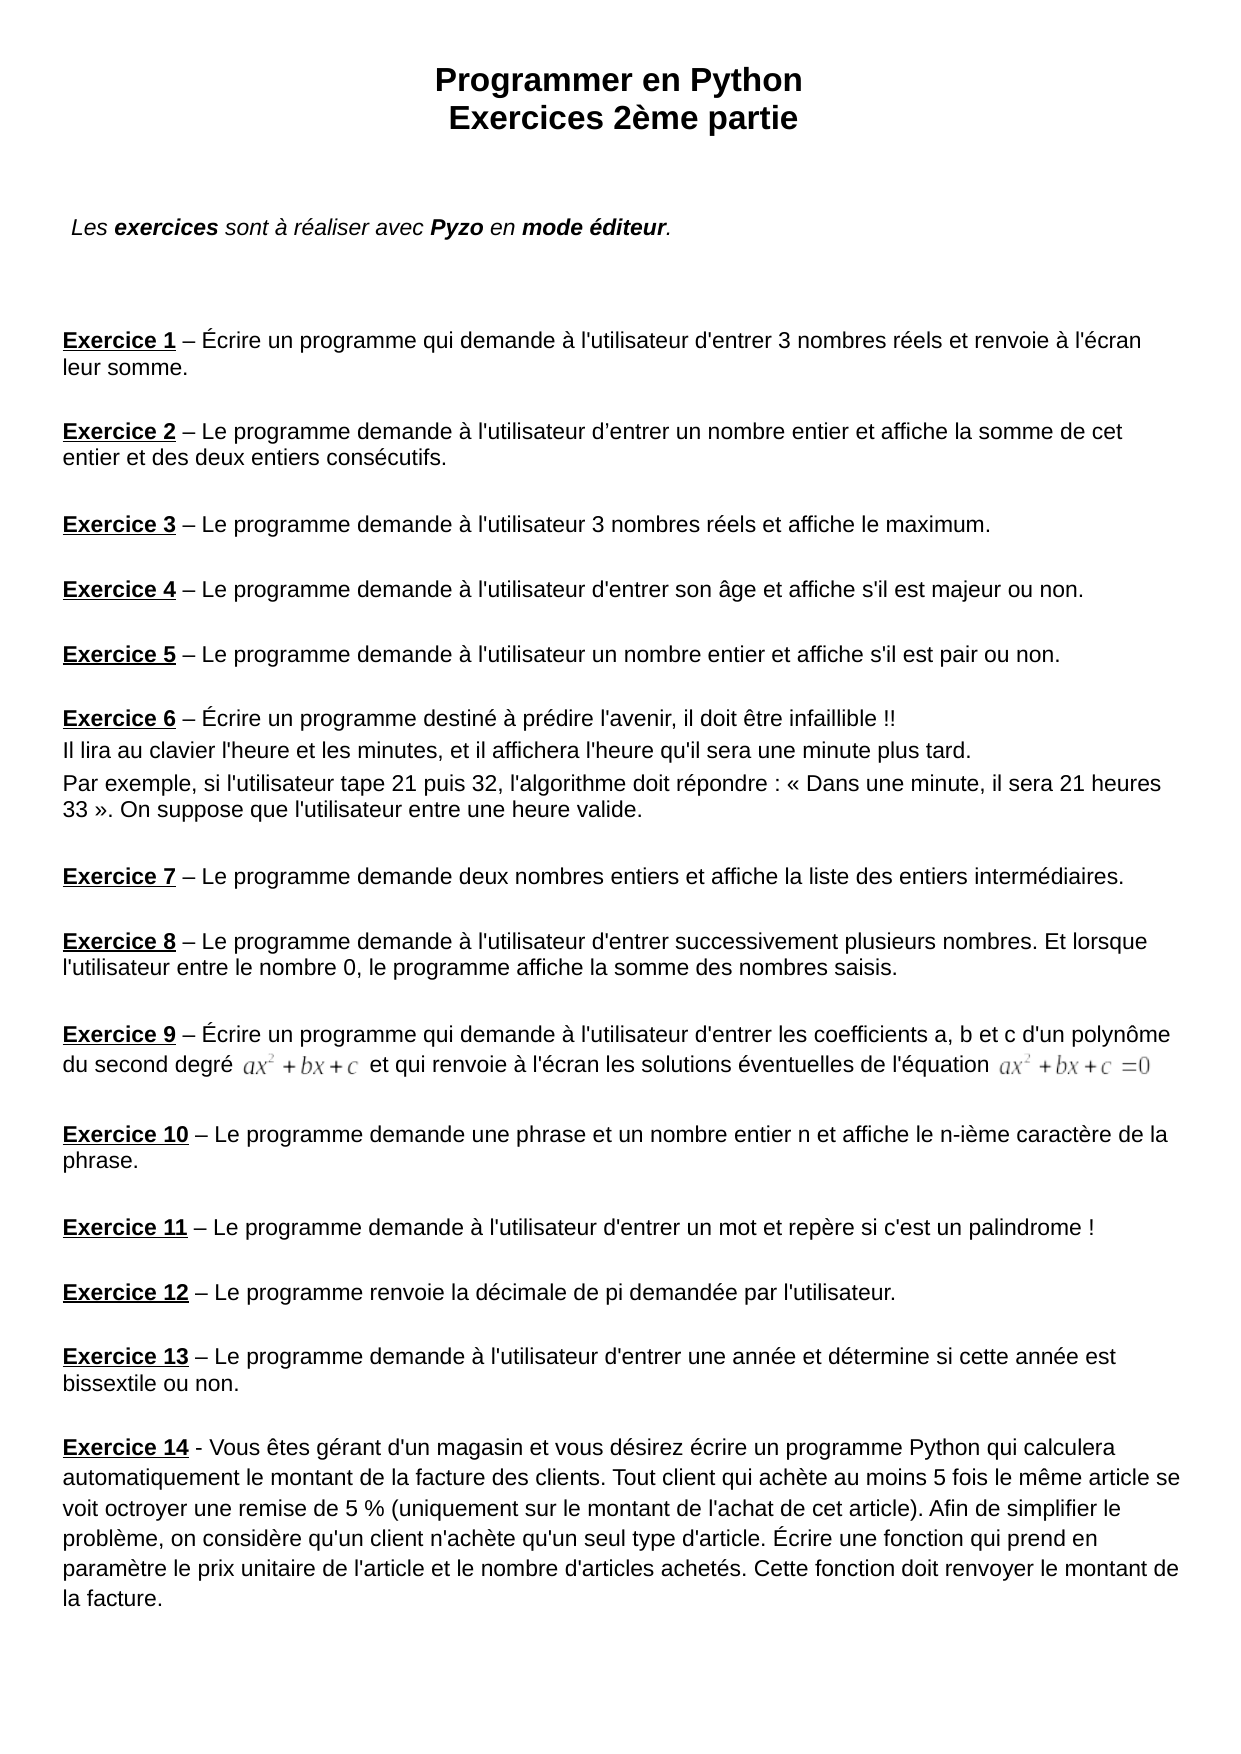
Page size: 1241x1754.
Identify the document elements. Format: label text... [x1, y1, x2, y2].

text Exercice 9 – Écrire un programme qui demande à l'utilisateur d'entrer les coefficients a, b et c d'un polynôme du second degré et qui renvoie à l'écran les solutions éventuelles de l'équation [62, 1021, 1184, 1080]
text Les exercices sont à réaliser avec Pyzo en mode éditeur. [62, 214, 1184, 240]
text Exercice 7 – Le programme demande deux nombres entiers et affiche la liste des entiers intermédiaires. [62, 863, 1184, 889]
text Exercice 5 – Le programme demande à l'utilisateur un nombre entier et affiche s'il est pair ou non. [62, 641, 1184, 667]
text Exercice 14 - Vous êtes gérant d'un magasin et vous désirez écrire un programme Python qui calculera automatiquement le montant de la facture des clients. Tout client qui achète au moins 5 fois le même article se voit octroyer une remise de 5 % (uniquement sur le montant de l'achat de cet article). Afin de simplifier le problème, on considère qu'un client n'achète qu'un seul type d'article. Écrire une fonction qui prend en paramètre le prix unitaire de l'article et le nombre d'articles achetés. Cette fonction doit renvoyer le montant de la facture. [62, 1434, 1184, 1612]
text Exercice 12 – Le programme renvoie la décimale de pi demandée par l'utilisateur. [62, 1279, 1184, 1305]
text Exercice 2 – Le programme demande à l'utilisateur d’entrer un nombre entier et affiche la somme de cet entier et des deux entiers consécutifs. [62, 418, 1184, 471]
text Programmer en Python [62, 58, 1184, 98]
text Exercice 8 – Le programme demande à l'utilisateur d'entrer successivement plusieurs nombres. Et lorsque l'utilisateur entre le nombre 0, le programme affiche la somme des nombres saisis. [62, 928, 1184, 980]
text Exercice 3 – Le programme demande à l'utilisateur 3 nombres réels et affiche le maximum. [62, 511, 1184, 538]
text Exercice 6 – Écrire un programme destiné à prédire l'avenir, il doit être infaillible !! [62, 705, 1184, 731]
text Exercice 1 – Écrire un programme qui demande à l'utilisateur d'entrer 3 nombres réels et renvoie à l'écran leur somme. [62, 327, 1184, 380]
text Par exemple, si l'utilisateur tape 21 puis 32, l'algorithme doit répondre : « Dans une minute, il sera 21 heures 33 ». On suppose que l'utilisateur entre une heure valide. [62, 770, 1184, 822]
text Exercice 11 – Le programme demande à l'utilisateur d'entrer un mot et repère si c'est un palindrome ! [62, 1214, 1184, 1240]
text Il lira au clavier l'heure et les minutes, et il affichera l'heure qu'il sera une minute plus tard. [62, 737, 1184, 764]
text Exercice 4 – Le programme demande à l'utilisateur d'entrer son âge et affiche s'il est majeur ou non. [62, 576, 1184, 602]
text Exercice 13 – Le programme demande à l'utilisateur d'entrer une année et détermine si cette année est bissextile ou non. [62, 1343, 1184, 1396]
text Exercice 10 – Le programme demande une phrase et un nombre entier n et affiche le n-ième caractère de la phrase. [62, 1121, 1184, 1173]
text Exercices 2ème partie [62, 98, 1184, 137]
